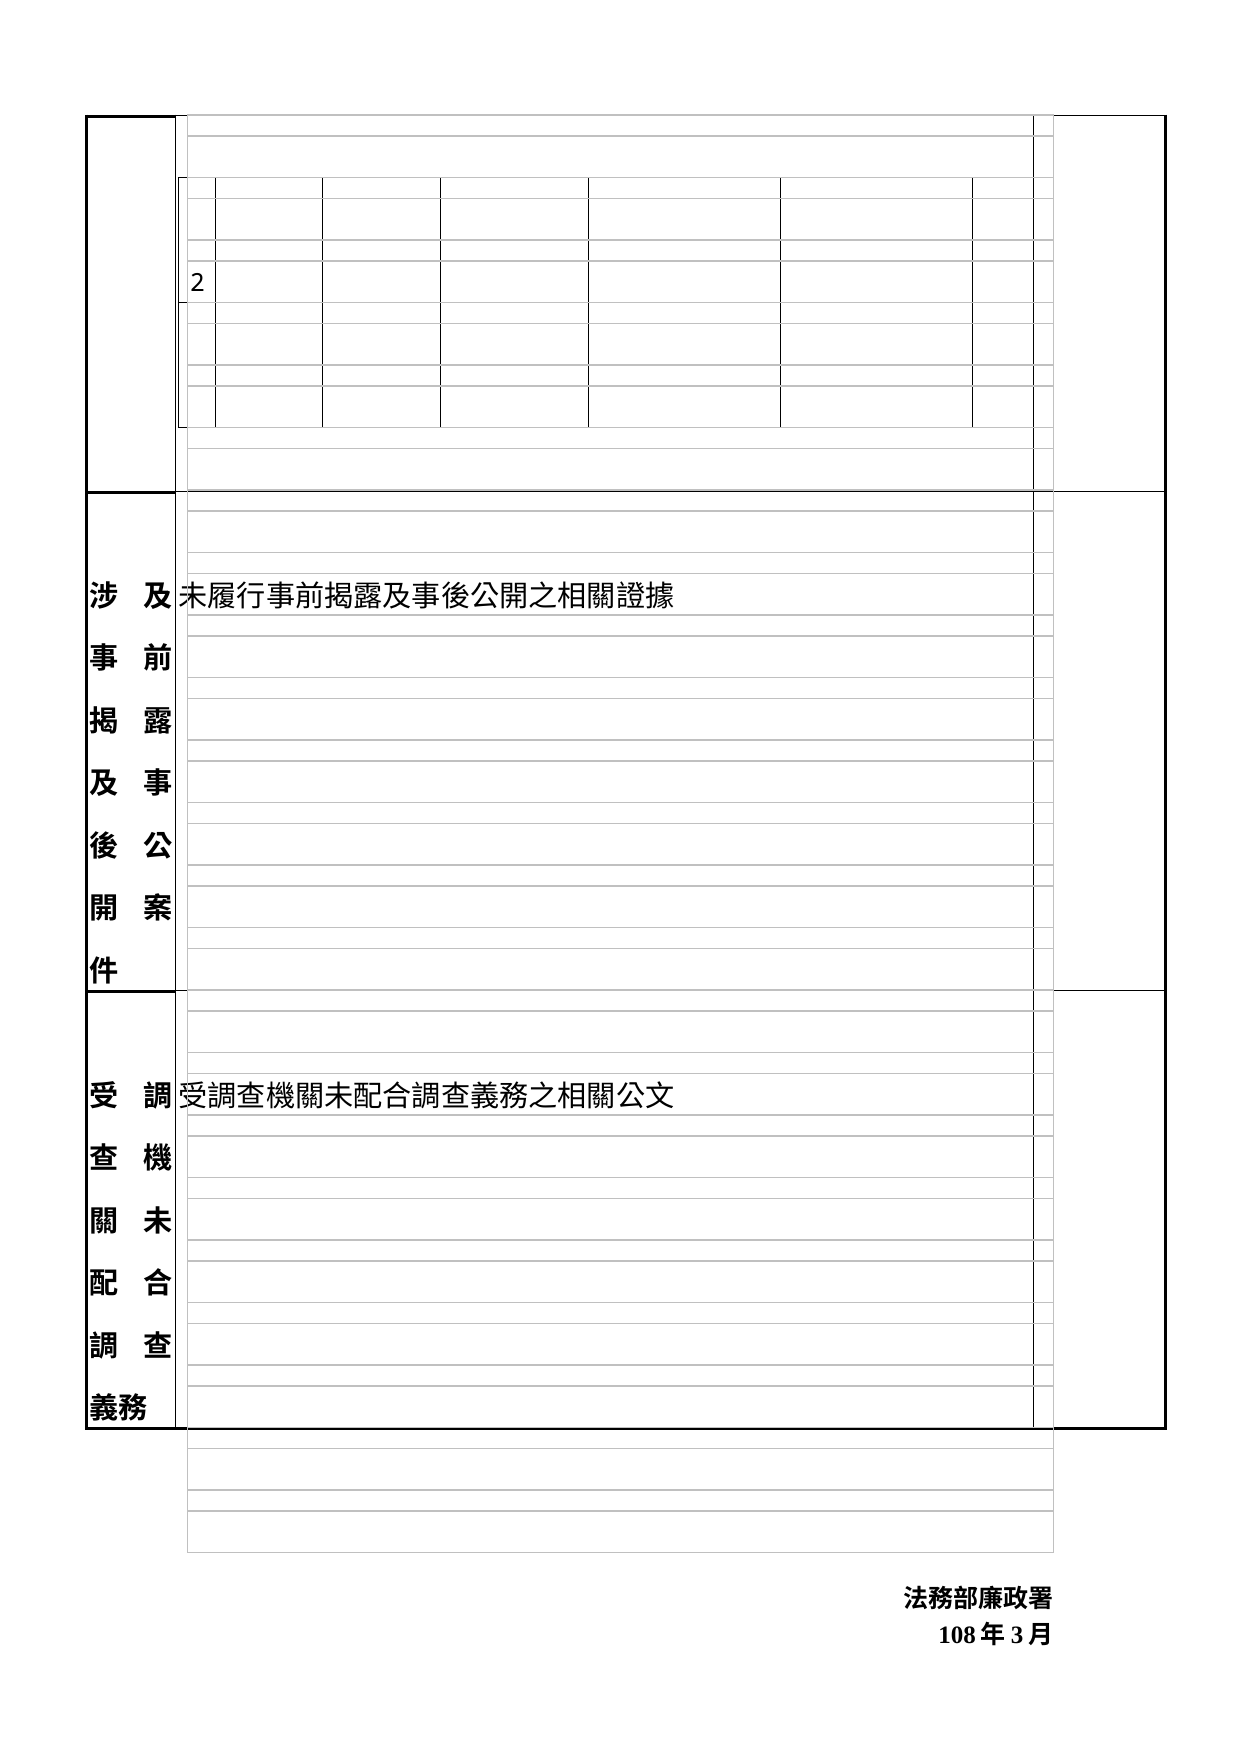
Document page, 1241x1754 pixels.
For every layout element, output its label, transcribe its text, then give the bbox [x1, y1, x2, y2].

table_cell [781, 387, 972, 427]
table_cell [216, 303, 322, 323]
table_cell [1034, 678, 1053, 698]
table_cell [1034, 241, 1053, 260]
table_cell [589, 324, 780, 364]
table_cell [1034, 449, 1053, 489]
table_cell [589, 303, 780, 323]
table_cell [216, 178, 322, 198]
table_cell [589, 387, 780, 427]
table_cell 受調查機關未配合調查義務之相關公文 [188, 1303, 1033, 1323]
table_cell 就下列項目另製作附表隨函檢附： [176, 116, 187, 491]
table_cell 就下列項目另製作附表隨函檢附： [973, 241, 1033, 260]
table_cell [1034, 1137, 1053, 1177]
table_cell 未履行事前揭露及事後公開之相關證據 [188, 492, 1033, 510]
table_cell [1034, 637, 1053, 677]
table_cell [323, 366, 440, 385]
table_cell [179, 303, 187, 427]
table_cell [1034, 762, 1053, 802]
table_cell [179, 178, 187, 302]
table_cell [1034, 866, 1053, 885]
table_cell [1034, 699, 1053, 739]
table_cell [589, 199, 780, 239]
table_cell 未履行事前揭露及事後公開之相關證據 [188, 803, 1033, 823]
table_cell 受調查機關未配合調查義務 [88, 993, 175, 1427]
table_cell [1034, 553, 1053, 573]
table_cell 未履行事前揭露及事後公開之相關證據 [188, 699, 1033, 739]
table_cell [781, 324, 972, 364]
table_cell 未履行事前揭露及事後公開之相關證據 [188, 741, 1033, 760]
table_cell [1054, 116, 1164, 491]
table_cell [1034, 803, 1053, 823]
table_cell [781, 241, 972, 260]
table_cell 2 [188, 262, 215, 302]
table_cell [323, 178, 440, 198]
table_cell 未履行事前揭露及事後公開之相關證據 [188, 866, 1033, 885]
table_cell [1034, 199, 1053, 239]
table_cell [1054, 492, 1164, 989]
table_cell 未履行事前揭露及事後公開之相關證據 [188, 553, 1033, 573]
table_cell [1034, 1241, 1053, 1260]
table_cell [441, 241, 588, 260]
table_cell 未履行事前揭露及事後公開之相關證據 [176, 492, 187, 989]
table_cell 受調查機關未配合調查義務之相關公文 [188, 1324, 1033, 1364]
table_cell [589, 241, 780, 260]
table_cell 受調查機關未配合調查義務之相關公文 [188, 1241, 1033, 1260]
table_cell [188, 178, 215, 198]
table_cell [323, 241, 440, 260]
table_cell [188, 241, 215, 260]
table_cell [1034, 928, 1053, 948]
table_cell 受調查機關未配合調查義務之相關公文 [188, 1178, 1033, 1198]
table_cell 就下列項目另製作附表隨函檢附： [188, 449, 1033, 489]
table_cell [88, 118, 175, 491]
table_cell [323, 387, 440, 427]
table_cell [1034, 616, 1053, 635]
table_cell 受調查機關未配合調查義務之相關公文 [188, 1199, 1033, 1239]
table_cell 就下列項目另製作附表隨函檢附： [188, 137, 1033, 177]
table_cell 受調查機關未配合調查義務之相關公文 [188, 1262, 1033, 1302]
table_cell 未履行事前揭露及事後公開之相關證據 [188, 762, 1033, 802]
table_cell 受調查機關未配合調查義務之相關公文 [176, 991, 187, 1427]
table_cell [1034, 991, 1053, 1010]
table_cell [1034, 574, 1053, 614]
table_cell [1034, 1178, 1053, 1198]
table_cell 就下列項目另製作附表隨函檢附： [973, 262, 1033, 302]
table_cell 未履行事前揭露及事後公開之相關證據 [188, 512, 1033, 552]
table_cell [188, 366, 215, 385]
table_cell 就下列項目另製作附表隨函檢附： [188, 428, 1033, 448]
table_cell [781, 178, 972, 198]
table_cell 就下列項目另製作附表隨函檢附： [973, 387, 1033, 427]
table_cell [188, 324, 215, 364]
table_cell [1034, 741, 1053, 760]
table_cell [216, 366, 322, 385]
table_cell [441, 303, 588, 323]
table_cell 受調查機關未配合調查義務之相關公文 [188, 1116, 1033, 1135]
table_cell [781, 262, 972, 302]
table_cell [216, 262, 322, 302]
table_cell 未履行事前揭露及事後公開之相關證據 [188, 574, 1033, 614]
table_cell [1034, 824, 1053, 864]
table_cell [323, 199, 440, 239]
table_cell 未履行事前揭露及事後公開之相關證據 [188, 824, 1033, 864]
table_cell [1034, 1387, 1053, 1427]
table_cell [1034, 116, 1053, 135]
table_cell [441, 262, 588, 302]
table_cell [1034, 137, 1053, 177]
table_cell [216, 324, 322, 364]
table_cell [589, 178, 780, 198]
table_cell [1034, 512, 1053, 552]
table_cell [1034, 366, 1053, 385]
table_cell [1034, 178, 1053, 198]
table_cell 未履行事前揭露及事後公開之相關證據 [188, 928, 1033, 948]
table_cell 就下列項目另製作附表隨函檢附： [188, 116, 1033, 135]
table_cell [441, 324, 588, 364]
table_cell [1034, 1303, 1053, 1323]
table_cell [1034, 1324, 1053, 1364]
table_cell [441, 199, 588, 239]
table_cell 受調查機關未配合調查義務之相關公文 [188, 1074, 1033, 1114]
table_cell [323, 324, 440, 364]
table_cell 涉及事前揭露及事後公開案件 [88, 494, 175, 989]
table_cell 受調查機關未配合調查義務之相關公文 [188, 1366, 1033, 1385]
table_cell [323, 303, 440, 323]
table_cell [323, 262, 440, 302]
table_cell [1034, 492, 1053, 510]
table_cell 就下列項目另製作附表隨函檢附： [973, 199, 1033, 239]
table_cell [441, 387, 588, 427]
table_cell [1034, 303, 1053, 323]
table_cell 受調查機關未配合調查義務之相關公文 [188, 1137, 1033, 1177]
table_cell [441, 178, 588, 198]
table_cell [1034, 428, 1053, 448]
table_cell [1034, 1053, 1053, 1073]
table_cell 受調查機關未配合調查義務之相關公文 [188, 1387, 1033, 1427]
table_cell [1034, 1074, 1053, 1114]
table_cell 就下列項目另製作附表隨函檢附： [973, 178, 1033, 198]
table_cell [1034, 1199, 1053, 1239]
table_cell [1054, 991, 1164, 1427]
table_cell [781, 366, 972, 385]
table_cell 受調查機關未配合調查義務之相關公文 [188, 991, 1033, 1010]
table_cell [216, 199, 322, 239]
table_cell [1034, 887, 1053, 927]
table_cell [188, 303, 215, 323]
table_cell [441, 366, 588, 385]
table_cell [188, 387, 215, 427]
table_cell [216, 241, 322, 260]
table_cell 未履行事前揭露及事後公開之相關證據 [188, 887, 1033, 927]
table_cell [1034, 949, 1053, 989]
table_cell [781, 199, 972, 239]
table_cell [781, 303, 972, 323]
table_cell [589, 366, 780, 385]
table_cell [1034, 324, 1053, 364]
table_cell 受調查機關未配合調查義務之相關公文 [188, 1012, 1033, 1052]
table_cell [1034, 1116, 1053, 1135]
table_cell [1034, 262, 1053, 302]
table_cell 未履行事前揭露及事後公開之相關證據 [188, 678, 1033, 698]
table_cell [1034, 1262, 1053, 1302]
table_cell [1034, 1012, 1053, 1052]
table_cell [1034, 1366, 1053, 1385]
table_cell 就下列項目另製作附表隨函檢附： [973, 366, 1033, 385]
table_cell 就下列項目另製作附表隨函檢附： [973, 303, 1033, 323]
table_cell 受調查機關未配合調查義務之相關公文 [188, 1053, 1033, 1073]
table_cell [216, 387, 322, 427]
table_cell 未履行事前揭露及事後公開之相關證據 [188, 949, 1033, 989]
table_cell 未履行事前揭露及事後公開之相關證據 [188, 637, 1033, 677]
table_cell 未履行事前揭露及事後公開之相關證據 [188, 616, 1033, 635]
table_cell [589, 262, 780, 302]
table_cell [188, 199, 215, 239]
table_cell 就下列項目另製作附表隨函檢附： [973, 324, 1033, 364]
table_cell [1034, 387, 1053, 427]
